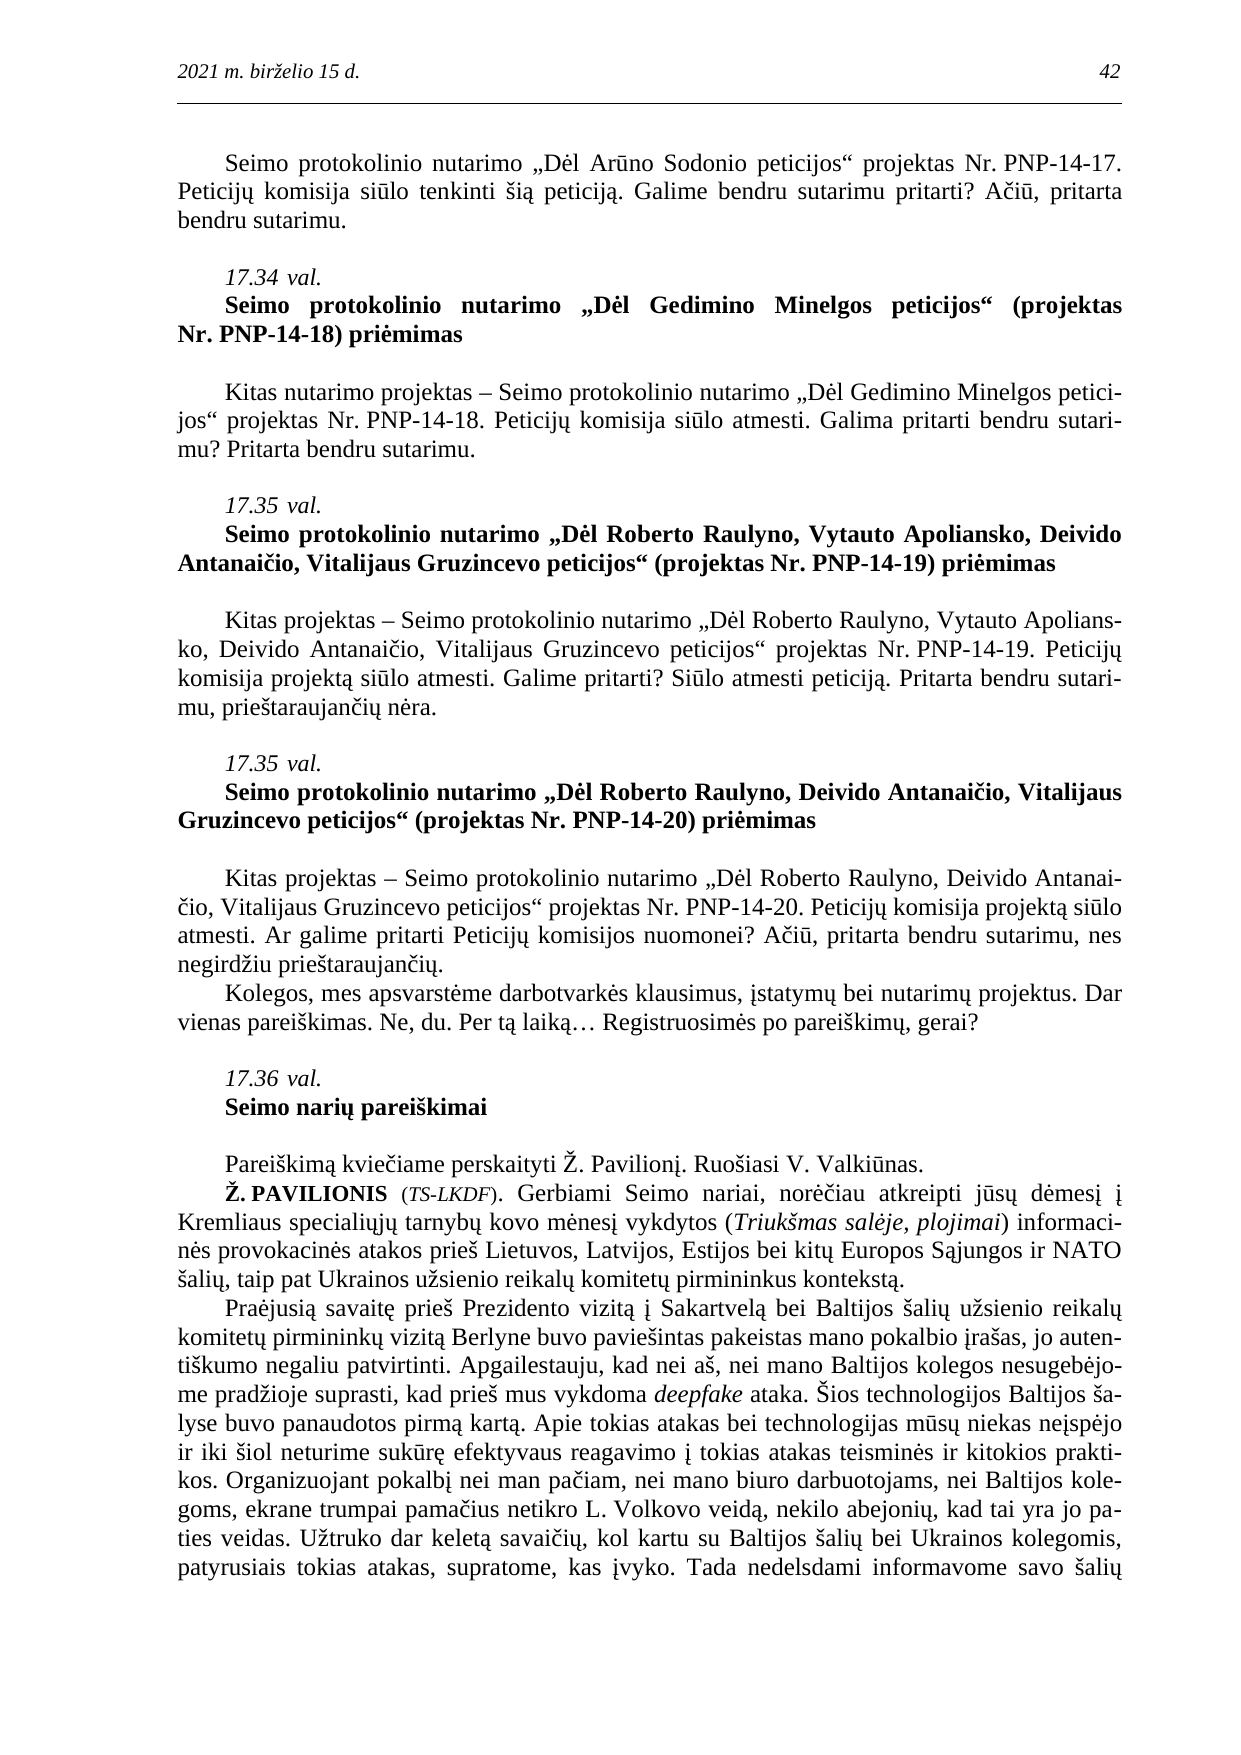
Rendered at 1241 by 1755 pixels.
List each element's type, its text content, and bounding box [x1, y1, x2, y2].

text 17.35 val. [224, 749, 1122, 777]
text Sei­mo pro­to­ko­li­nio nu­ta­ri­mo „Dėl Ge­di­mi­no Mi­nel­gos pe­ti­ci­jos“ (pro­jek­tas Nr. PNP-14-18) pri­ėmi­mas [177, 290, 1122, 348]
text Sei­mo pro­to­ko­li­nio nu­ta­ri­mo „Dėl Ro­ber­to Rau­ly­no, Vy­tau­to Apo­lians­ko, Dei­vi­do An­ta­nai­čio, Vi­ta­li­jaus Gru­zin­ce­vo pe­ti­ci­jos“ (pro­jek­tas Nr. PNP-14-19) pri­ėmi­mas [177, 519, 1122, 577]
text Sei­mo na­rių pa­reiš­ki­mai [177, 1092, 1122, 1121]
text Ki­tas pro­jek­tas – Sei­mo pro­to­ko­li­nio nu­ta­ri­mo „Dėl Ro­ber­to Rau­ly­no, Dei­vi­do An­ta­nai­čio, Vi­ta­li­jaus Gru­zin­ce­vo pe­ti­ci­jos“ pro­jek­tas Nr. PNP-14-20. Pe­ti­ci­jų ko­mi­si­ja pro­jek­tą siū­lo at­mes­ti. Ar ga­li­me pri­tar­ti Pe­ti­ci­jų ko­mi­si­jos nuo­mo­nei? Ačiū, pri­tar­ta ben­dru su­ta­ri­mu, nes ne­gir­džiu prieš­ta­rau­jan­čių. [177, 863, 1122, 978]
text 17.35 val. [224, 492, 1122, 519]
text 17.36 val. [224, 1064, 1122, 1092]
text Sei­mo pro­to­ko­li­nio nu­ta­ri­mo „Dėl Arū­no So­do­nio pe­ti­ci­jos“ pro­jek­tas Nr. PNP-14-17. Pe­ti­ci­jų ko­mi­si­ja siū­lo ten­kin­ti šią pe­ti­ci­ją. Ga­li­me ben­dru su­ta­ri­mu pri­tar­ti? Ačiū, pri­tar­ta ben­dru su­ta­ri­mu. [177, 148, 1122, 234]
text Pa­reiš­ki­mą kvie­čia­me per­skai­ty­ti Ž. Pa­vi­lio­nį. Ruo­šia­si V. Val­kiū­nas. [177, 1149, 1122, 1178]
text 17.34 val. [224, 263, 1122, 290]
text Ko­le­gos, mes ap­svars­tė­me dar­bo­tvarkės klau­si­mus, įsta­ty­mų bei nu­ta­ri­mų pro­jek­tus. Dar vie­nas pa­reiš­ki­mas. Ne, du. Per tą lai­ką… Re­gist­ruo­si­mės po pa­reiš­ki­mų, ge­rai? [177, 978, 1122, 1036]
text Pra­ėju­sią sa­vai­tę prieš Pre­zi­den­to vi­zi­tą į Sa­kart­ve­lą bei Bal­ti­jos ša­lių už­sie­nio rei­ka­lų ko­mi­te­tų pir­mi­nin­kų vi­zi­tą Ber­ly­ne bu­vo pa­vie­šin­tas pa­keis­tas ma­no po­kal­bio įra­šas, jo au­ten­tiš­ku­mo ne­ga­liu pa­tvir­tin­ti. Ap­gai­les­tau­ju, kad nei aš, nei ma­no Bal­ti­jos ko­le­gos ne­su­ge­bė­jo­me pra­džio­je su­pras­ti, kad prieš mus vyk­do­ma de­ep­fa­ke ata­ka. Šios tech­no­lo­gi­jos Bal­ti­jos ša­ly­se bu­vo pa­nau­do­tos pir­mą kar­tą. Apie to­kias ata­kas bei tech­no­lo­gi­jas mū­sų nie­kas ne­įspė­jo ir iki šiol ne­tu­ri­me su­kū­rę efek­ty­vaus re­a­ga­vi­mo į to­kias ata­kas teis­mi­nės ir ki­to­kios prak­ti­kos. Or­ga­ni­zuo­jant po­kal­bį nei man pa­čiam, nei ma­no biu­ro dar­buo­to­jams, nei Bal­ti­jos ko­le­goms, ek­ra­ne trum­pai pa­ma­čius ne­tik­ro L. Vol­ko­vo vei­dą, ne­ki­lo abe­jo­nių, kad tai yra jo pa­ties vei­das. Už­tru­ko dar ke­le­tą sa­vai­čių, kol kar­tu su Bal­ti­jos ša­lių bei Uk­rai­nos ko­le­go­mis, pa­ty­ru­siais to­kias ata­kas, su­pra­to­me, kas įvy­ko. Ta­da ne­dels­da­mi in­for­ma­vo­me sa­vo ša­lių [177, 1293, 1122, 1581]
text Sei­mo pro­to­ko­li­nio nu­ta­ri­mo „Dėl Ro­ber­to Rau­ly­no, Dei­vi­do An­ta­nai­čio, Vi­ta­li­jaus Gru­zin­ce­vo pe­ti­ci­jos“ (pro­jek­tas Nr. PNP-14-20) pri­ėmi­mas [177, 777, 1122, 834]
text Ž. PAVILIONIS (TS-LKDF). Ger­bia­mi Sei­mo na­riai, no­rė­čiau at­kreip­ti jū­sų dė­me­sį į Krem­liaus spe­cia­lių­jų tar­ny­bų ko­vo mė­ne­sį vyk­dy­tos (Triukš­mas sa­lė­je, plo­ji­mai) in­for­ma­ci­nės pro­vo­ka­ci­nės ata­kos prieš Lie­tu­vos, Lat­vi­jos, Es­ti­jos bei ki­tų Eu­ro­pos Są­jun­gos ir NATO ša­lių, taip pat Uk­rai­nos už­sie­nio rei­ka­lų ko­mi­te­tų pir­mi­nin­kus kon­teks­tą. [177, 1178, 1122, 1293]
text Ki­tas pro­jek­tas – Sei­mo pro­to­ko­li­nio nu­ta­ri­mo „Dėl Ro­ber­to Rau­ly­no, Vy­tau­to Apo­lians­ko, Dei­vi­do An­ta­nai­čio, Vi­ta­li­jaus Gru­zin­ce­vo pe­ti­ci­jos“ pro­jek­tas Nr. PNP-14-19. Pe­ti­ci­jų ko­mi­si­ja pro­jek­tą siū­lo at­mes­ti. Ga­li­me pri­tar­ti? Siū­lo at­mes­ti pe­ti­ci­ją. Pri­tar­ta ben­dru su­ta­ri­mu, prieš­ta­rau­jan­čių nė­ra. [177, 605, 1122, 720]
text Ki­tas nu­ta­ri­mo pro­jek­tas – Sei­mo pro­to­ko­li­nio nu­ta­ri­mo „Dėl Ge­di­mi­no Mi­nel­gos pe­ti­ci­jos“ pro­jek­tas Nr. PNP-14-18. Pe­ti­ci­jų ko­mi­si­ja siū­lo at­mes­ti. Ga­li­ma pri­tar­ti ben­dru su­ta­ri­mu? Pri­tar­ta ben­dru su­ta­ri­mu. [177, 377, 1122, 463]
